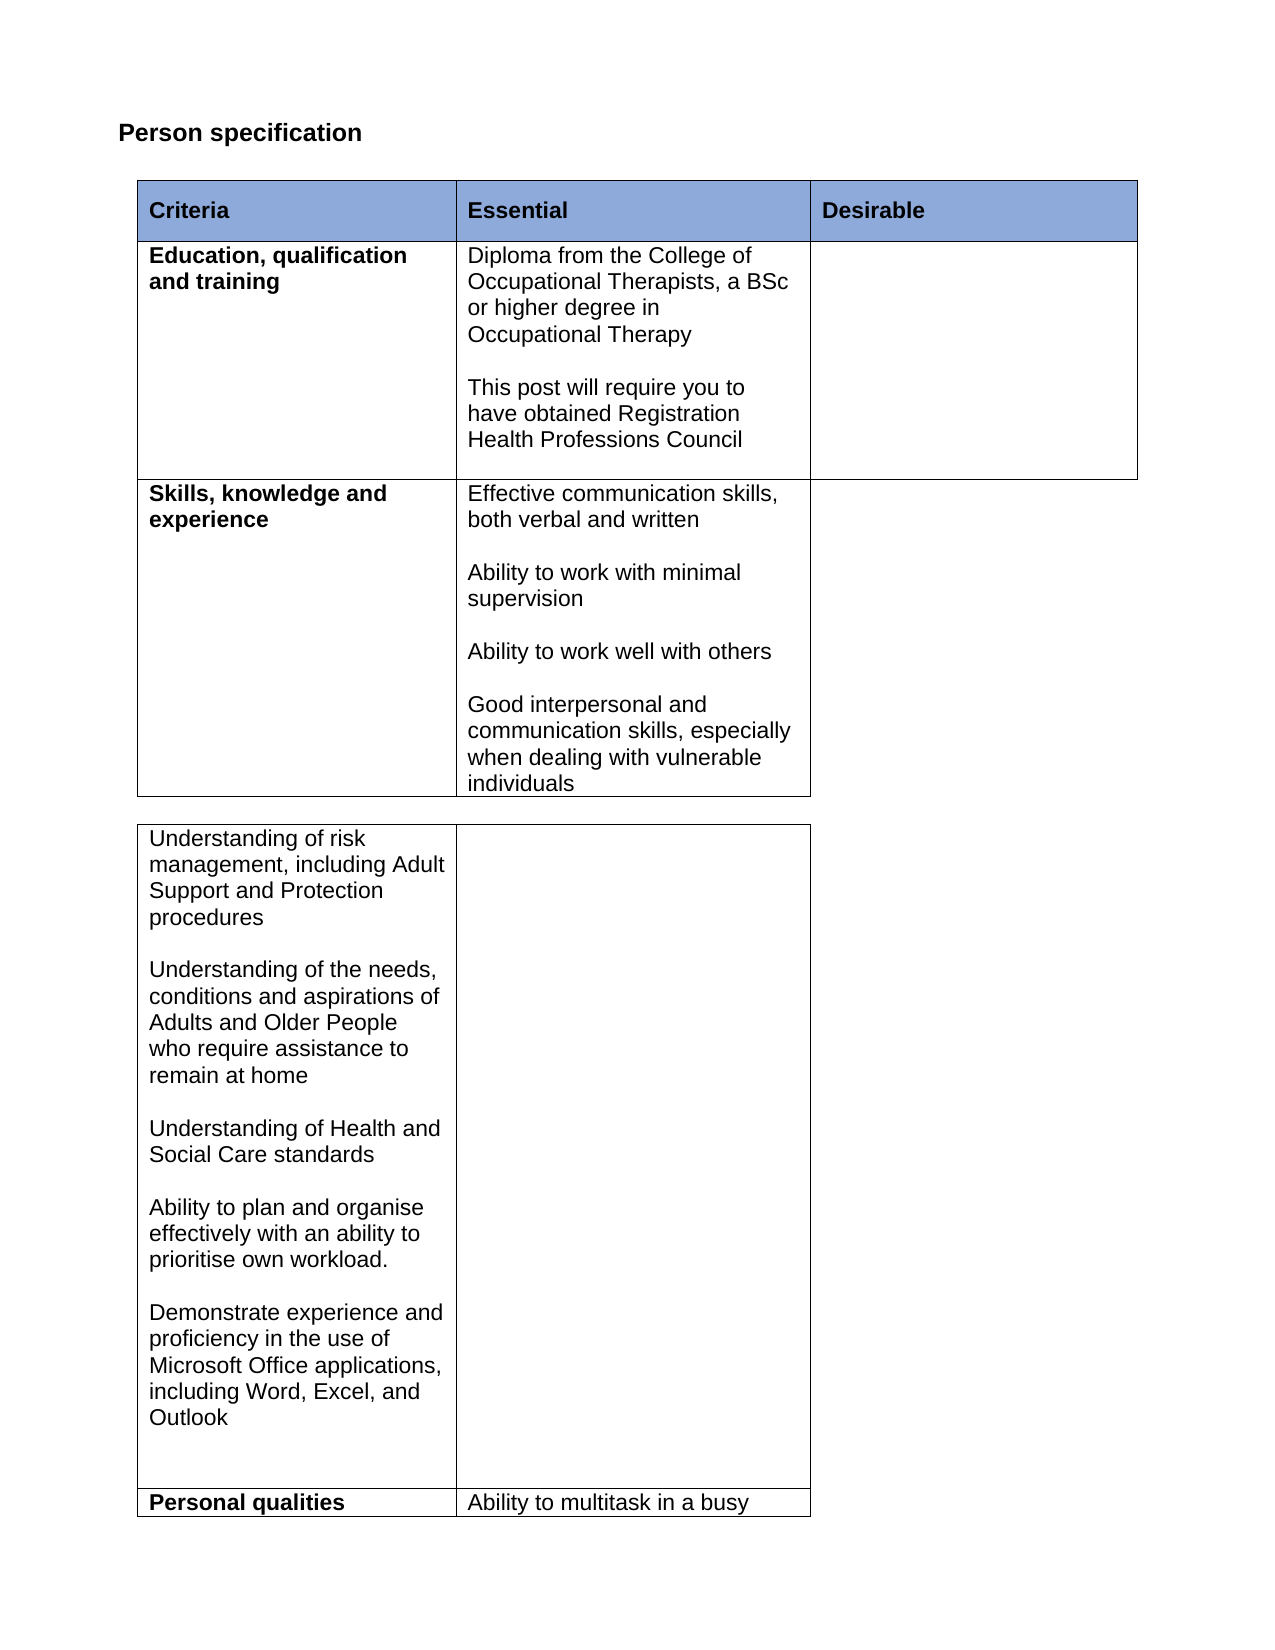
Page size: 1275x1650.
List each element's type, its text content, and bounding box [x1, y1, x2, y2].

table_cell Skills, knowledge and experience [138, 480, 456, 796]
table_cell Personal qualities [138, 1489, 456, 1516]
table_header Understanding of risk management, including Adult Support and Protection procedures Understanding of the needs, conditions and aspirations of Adults and Older People who require assistance to remain at home Understanding of Health and Social Care standards Ability to plan and organise effectively with an ability to prioritise own workload. Demonstrate experience and proficiency in the use of Microsoft Office applications, including Word, Excel, and Outlook [138, 825, 456, 1488]
table_cell Education, qualification and training [138, 242, 456, 479]
subtitle Person specification [118, 118, 1157, 147]
table_header [457, 825, 810, 1488]
table_cell [811, 242, 1137, 479]
table_cell Diploma from the College of Occupational Therapists, a BSc or higher degree in Occupational Therapy This post will require you to have obtained Registration Health Professions Council [457, 242, 810, 479]
table_header Essential [457, 181, 810, 241]
table_cell Ability to multitask in a busy [457, 1489, 810, 1516]
table_header Desirable [811, 181, 1137, 241]
table_cell Effective communication skills, both verbal and written Ability to work with minimal supervision Ability to work well with others Good interpersonal and communication skills, especially when dealing with vulnerable individuals [457, 480, 810, 796]
table_header Criteria [138, 181, 456, 241]
